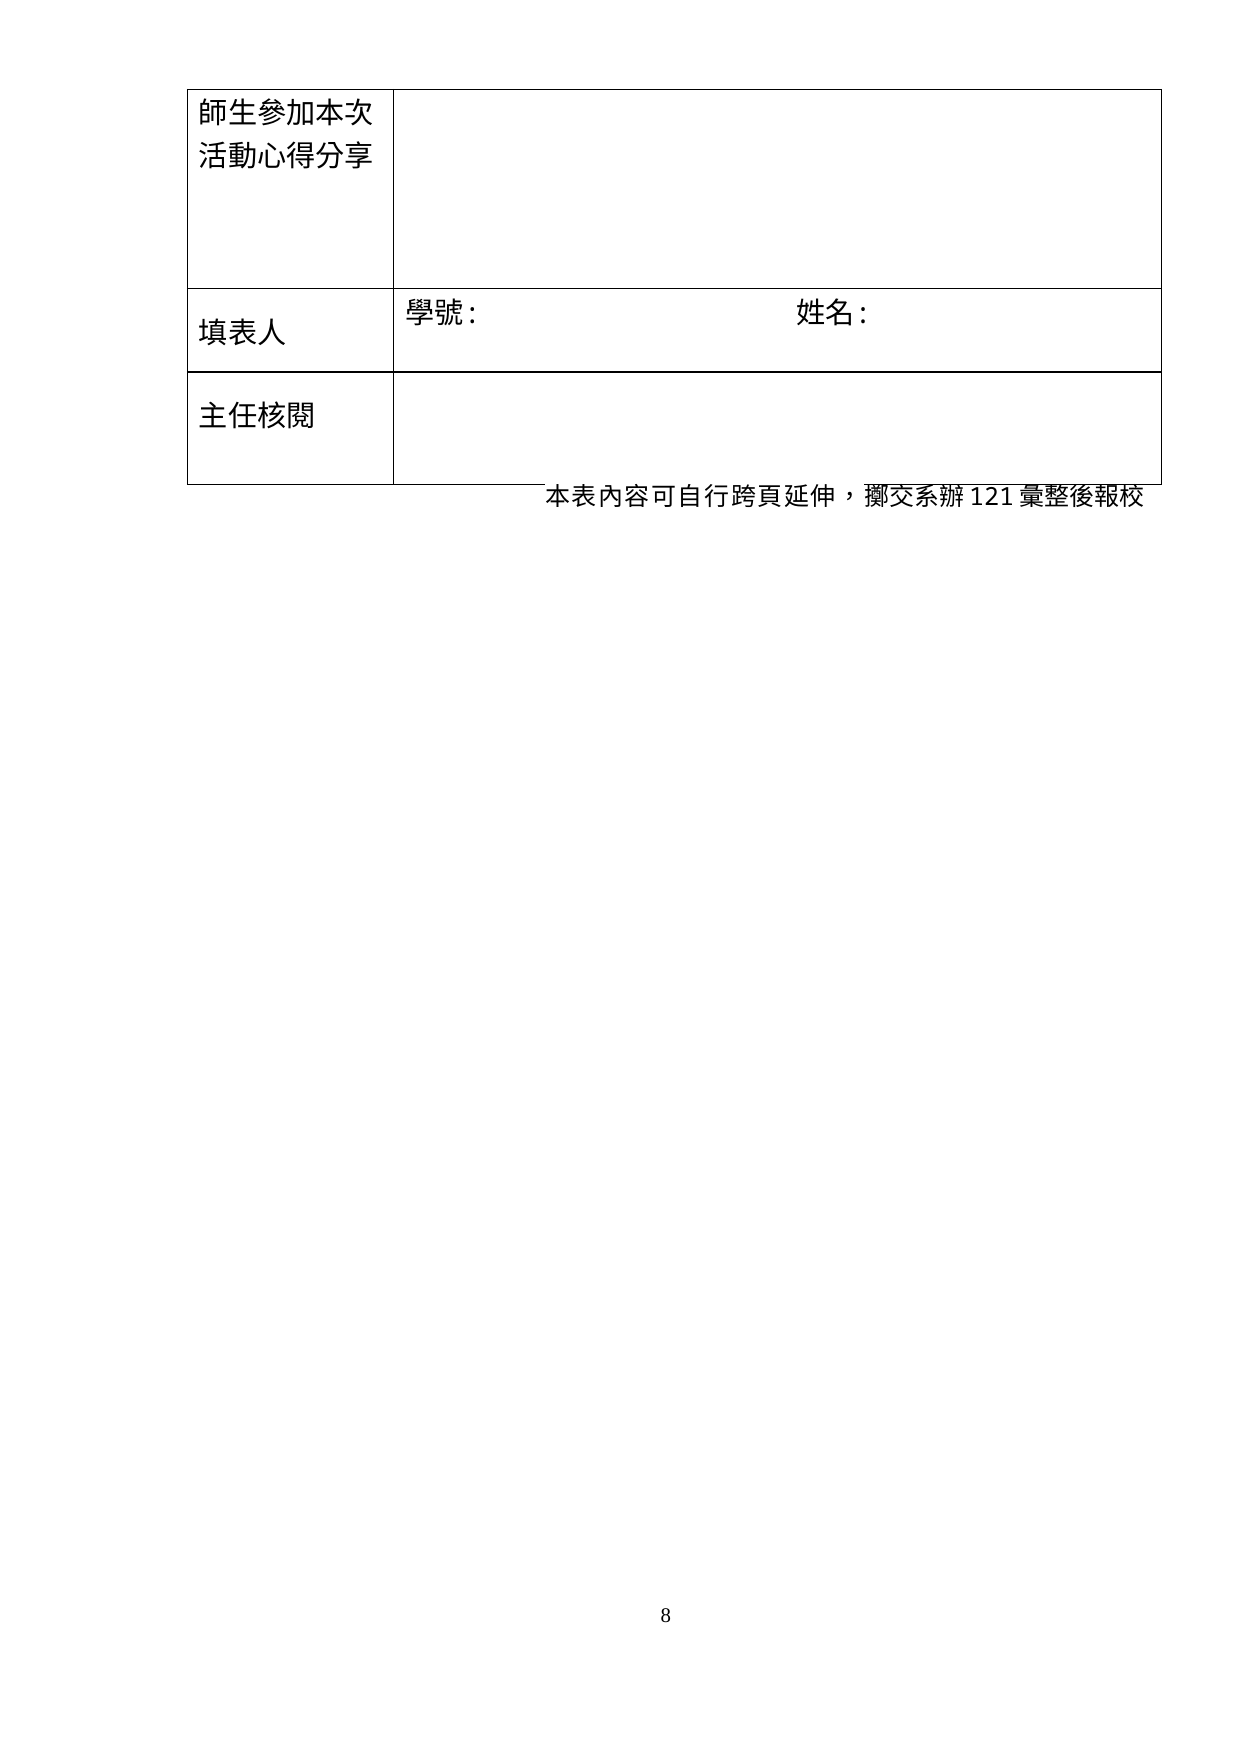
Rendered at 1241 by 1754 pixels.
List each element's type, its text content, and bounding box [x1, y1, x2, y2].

text 本表內容可自行跨頁延伸，擲交系辦121彙整後報校 [237, 485, 1144, 510]
table_cell 主任核閱 [188, 373, 393, 484]
table_cell 師生參加本次活動心得分享 [188, 90, 393, 288]
table_cell [394, 373, 1161, 484]
table_cell 填表人 [188, 289, 393, 371]
table_cell [394, 90, 1161, 288]
table_cell 學號: 姓名: [394, 289, 1161, 371]
